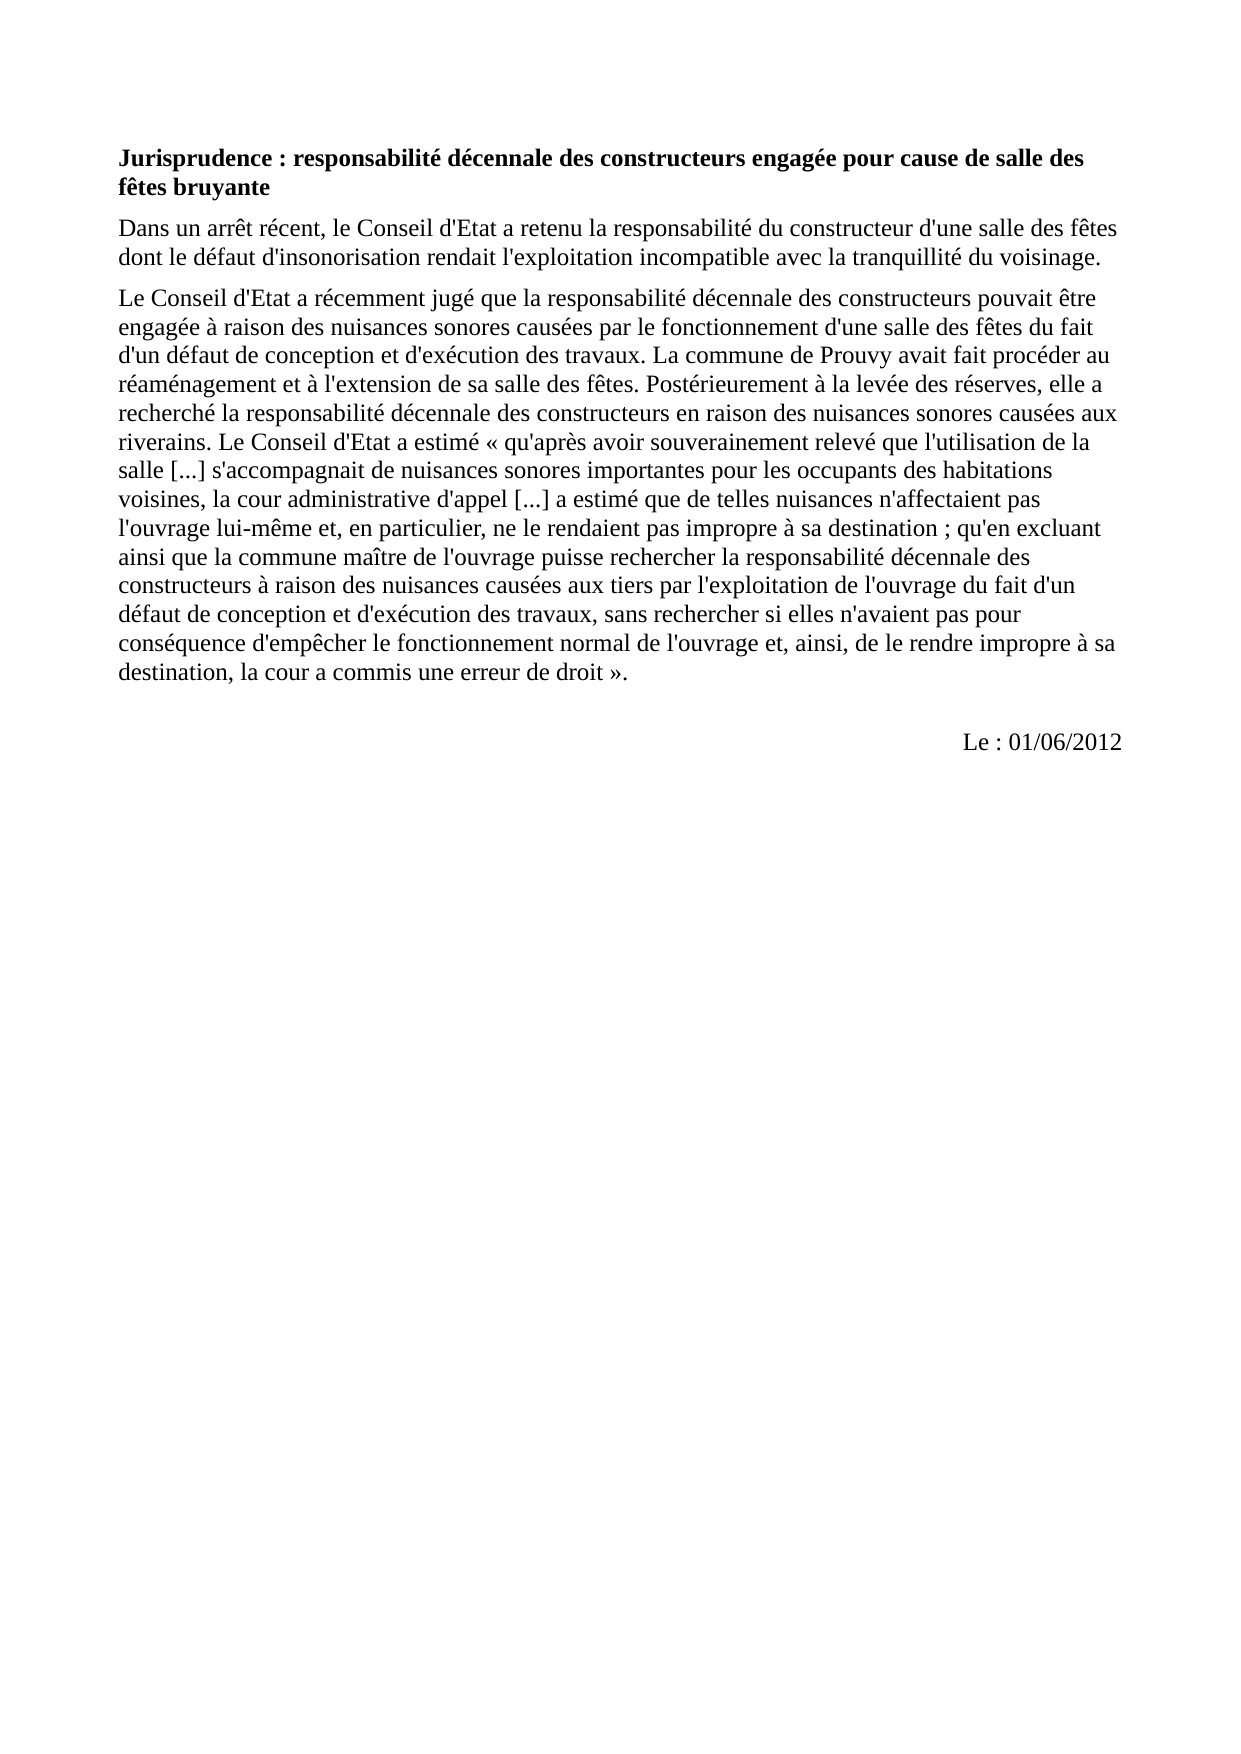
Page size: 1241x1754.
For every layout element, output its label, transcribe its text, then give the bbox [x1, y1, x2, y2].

text Le : 01/06/2012 [118, 727, 1122, 756]
text Dans un arrêt récent, le Conseil d'Etat a retenu la responsabilité du constructeur d'une salle des fêtes dont le défaut d'insonorisation rendait l'exploitation incompatible avec la tranquillité du voisinage. [118, 213, 1122, 271]
text Le Conseil d'Etat a récemment jugé que la responsabilité décennale des constructeurs pouvait être engagée à raison des nuisances sonores causées par le fonctionnement d'une salle des fêtes du fait d'un défaut de conception et d'exécution des travaux. La commune de Prouvy avait fait procéder au réaménagement et à l'extension de sa salle des fêtes. Postérieurement à la levée des réserves, elle a recherché la responsabilité décennale des constructeurs en raison des nuisances sonores causées aux riverains. Le Conseil d'Etat a estimé « qu'après avoir souverainement relevé que l'utilisation de la salle [...] s'accompagnait de nuisances sonores importantes pour les occupants des habitations voisines, la cour administrative d'appel [...] a estimé que de telles nuisances n'affectaient pas l'ouvrage lui-même et, en particulier, ne le rendaient pas impropre à sa destination ; qu'en excluant ainsi que la commune maître de l'ouvrage puisse rechercher la responsabilité décennale des constructeurs à raison des nuisances causées aux tiers par l'exploitation de l'ouvrage du fait d'un défaut de conception et d'exécution des travaux, sans rechercher si elles n'avaient pas pour conséquence d'empêcher le fonctionnement normal de l'ouvrage et, ainsi, de le rendre impropre à sa destination, la cour a commis une erreur de droit ». [118, 283, 1122, 686]
subtitle Jurisprudence : responsabilité décennale des constructeurs engagée pour cause de salle des fêtes bruyante [118, 143, 1122, 201]
